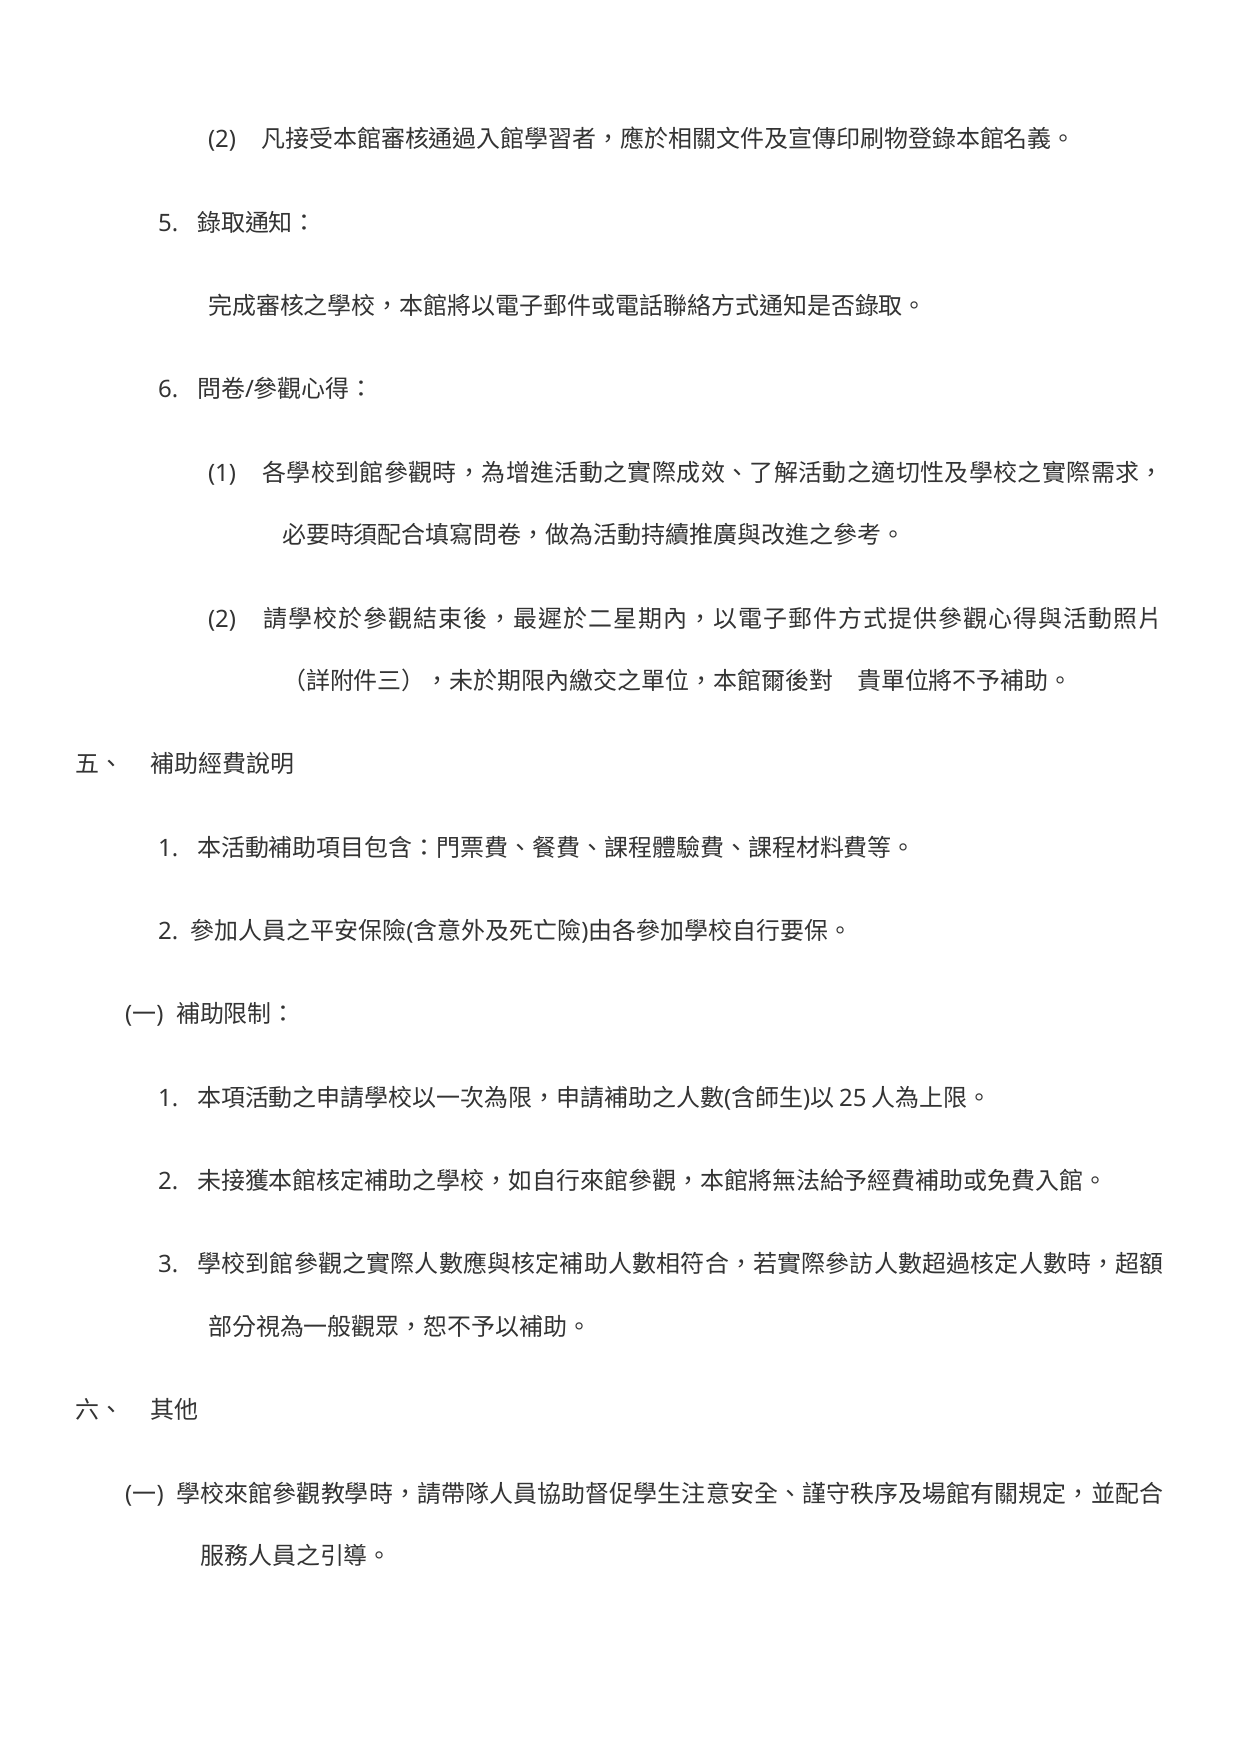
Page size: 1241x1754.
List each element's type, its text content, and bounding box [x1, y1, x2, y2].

text 2. 參加人員之平安保險(含意外及死亡險)由各參加學校自行要保。 [158, 887, 1165, 950]
text 3. 學校到館參觀之實際人數應與核定補助人數相符合，若實際參訪人數超過核定人數時，超額部分視為一般觀眾，恕不予以補助。 [158, 1221, 1165, 1346]
text 1. 本活動補助項目包含：門票費、餐費、課程體驗費、課程材料費等。 [158, 804, 1165, 867]
text (1) 各學校到館參觀時，為增進活動之實際成效、了解活動之適切性及學校之實際需求，必要時須配合填寫問卷，做為活動持續推廣與改進之參考。 [208, 429, 1165, 554]
text (2) 凡接受本館審核通過入館學習者，應於相關文件及宣傳印刷物登錄本館名義。 [208, 96, 1165, 158]
text (2) 請學校於參觀結束後，最遲於二星期內，以電子郵件方式提供參觀心得與活動照片（詳附件三），未於期限內繳交之單位，本館爾後對 貴單位將不予補助。 [208, 575, 1165, 700]
text 完成審核之學校，本館將以電子郵件或電話聯絡方式通知是否錄取。 [208, 262, 1165, 325]
text 五、 補助經費說明 [75, 721, 1165, 783]
text 6. 問卷/參觀心得： [158, 346, 1165, 408]
text 六、 其他 [75, 1367, 1165, 1429]
text (一) 補助限制： [125, 971, 1165, 1033]
text (一) 學校來館參觀教學時，請帶隊人員協助督促學生注意安全、謹守秩序及場館有關規定，並配合服務人員之引導。 [125, 1450, 1165, 1575]
text 1. 本項活動之申請學校以一次為限，申請補助之人數(含師生)以25人為上限。 [158, 1054, 1165, 1117]
text 5. 錄取通知： [158, 179, 1165, 242]
text 2. 未接獲本館核定補助之學校，如自行來館參觀，本館將無法給予經費補助或免費入館。 [158, 1137, 1165, 1200]
